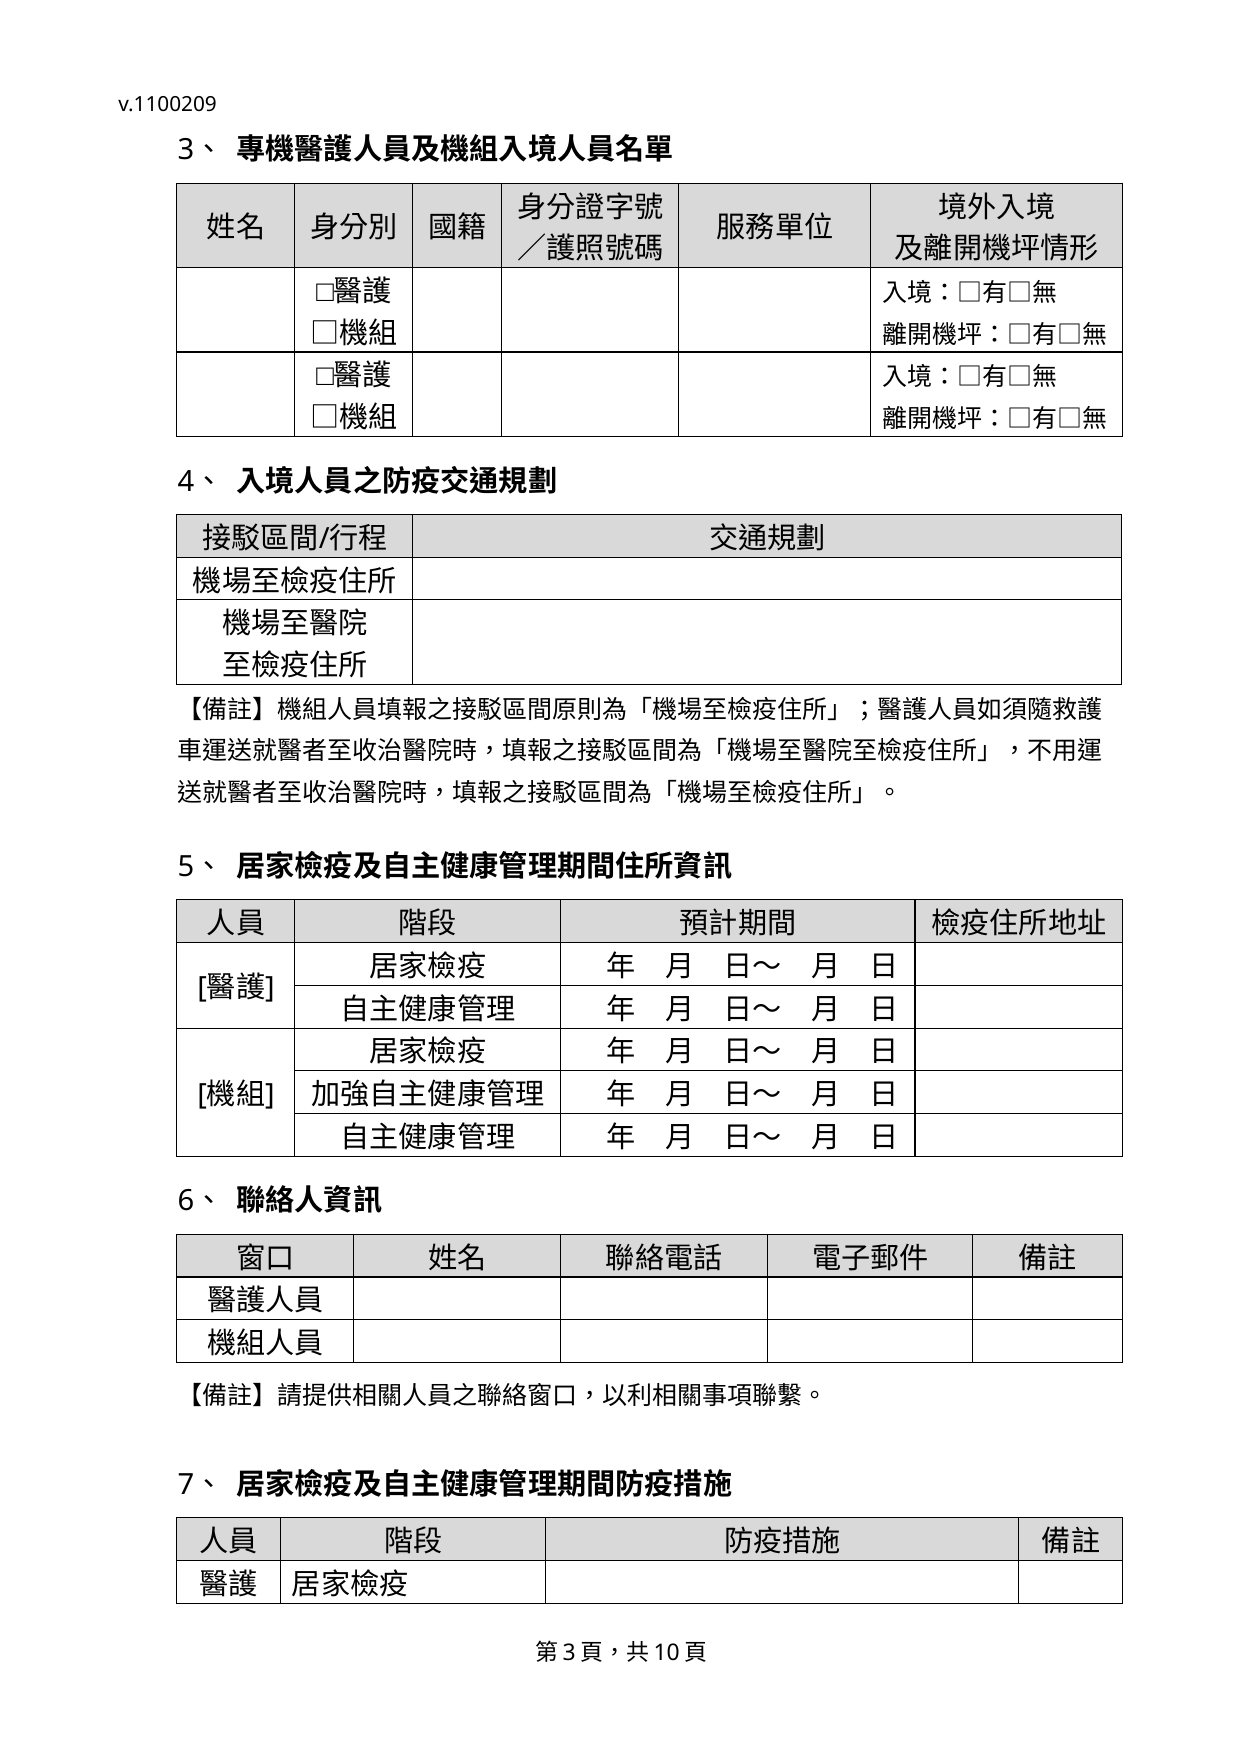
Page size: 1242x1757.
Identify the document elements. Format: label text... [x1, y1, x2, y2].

table_cell [916, 1029, 1122, 1070]
table_header 預計期間 [561, 900, 914, 942]
table_cell 居家檢疫 [295, 943, 560, 985]
table_cell [768, 1278, 972, 1319]
table_cell [973, 1278, 1122, 1319]
table_cell [413, 268, 501, 351]
table_cell [1019, 1561, 1122, 1602]
list 居家檢疫及自主健康管理期間防疫措施 [177, 1452, 1123, 1504]
table_cell [916, 986, 1122, 1027]
list 專機醫護人員及機組入境人員名單 [177, 118, 1123, 170]
table_header 窗口 [177, 1235, 353, 1276]
table_header 交通規劃 [413, 515, 1121, 557]
table_header 姓名 [177, 184, 294, 267]
table_cell [354, 1278, 560, 1319]
table_cell [354, 1320, 560, 1362]
table_cell [177, 268, 294, 351]
table_header 國籍 [413, 184, 501, 267]
table_cell □醫護□機組 [295, 268, 412, 351]
table_cell [916, 1071, 1122, 1113]
table_cell [546, 1561, 1018, 1602]
table_cell 年 月 日～ 月 日 [561, 1114, 914, 1156]
table_cell 居家檢疫 [281, 1561, 545, 1602]
table_cell 機場至醫院 至檢疫住所 [177, 600, 412, 684]
table_cell □醫護□機組 [295, 353, 412, 436]
table_cell [177, 353, 294, 436]
table_cell 年 月 日～ 月 日 [561, 943, 914, 985]
table_cell 入境：□有□無 離開機坪：□有□無 [871, 268, 1122, 351]
table_cell 加強自主健康管理 [295, 1071, 560, 1113]
table_cell [502, 268, 678, 351]
table_cell [679, 268, 870, 351]
table_cell [916, 943, 1122, 985]
table_cell 自主健康管理 [295, 1114, 560, 1156]
table_cell [561, 1320, 767, 1362]
table_cell [413, 558, 1121, 599]
table_cell 年 月 日～ 月 日 [561, 1071, 914, 1113]
list 聯絡人資訊 [177, 1169, 1123, 1221]
table_header 服務單位 [679, 184, 870, 267]
text 【備註】機組人員填報之接駁區間原則為「機場至檢疫住所」；醫護人員如須隨救護車運送就醫者至收治醫院時，填報之接駁區間為「機場至醫院至檢疫住所」，不用運送就醫者至收治醫院時，填報之接駁區間為「機場至檢疫住所」。 [177, 685, 1123, 810]
table_cell [醫護] [177, 943, 294, 1027]
table_header 階段 [281, 1518, 545, 1560]
table_cell 年 月 日～ 月 日 [561, 1029, 914, 1070]
table_cell [561, 1278, 767, 1319]
table_header 聯絡電話 [561, 1235, 767, 1276]
table_header 檢疫住所地址 [916, 900, 1122, 942]
table_cell 機組人員 [177, 1320, 353, 1362]
table_cell 醫護 [177, 1561, 280, 1602]
table_cell 年 月 日～ 月 日 [561, 986, 914, 1027]
table_header 電子郵件 [768, 1235, 972, 1276]
list 入境人員之防疫交通規劃 [177, 449, 1123, 501]
table_cell [413, 600, 1121, 684]
table_cell 自主健康管理 [295, 986, 560, 1027]
table_header 階段 [295, 900, 560, 942]
text 【備註】請提供相關人員之聯絡窗口，以利相關事項聯繫。 [177, 1363, 1123, 1415]
table_header 備註 [973, 1235, 1122, 1276]
table_cell [502, 353, 678, 436]
table_header 姓名 [354, 1235, 560, 1276]
table_cell 醫護人員 [177, 1278, 353, 1319]
table_header 人員 [177, 900, 294, 942]
table_cell [679, 353, 870, 436]
table_header 接駁區間/行程 [177, 515, 412, 557]
table_header 身分證字號／護照號碼 [502, 184, 678, 267]
table_header 境外入境 及離開機坪情形 [871, 184, 1122, 267]
table_cell [機組] [177, 1029, 294, 1156]
table_cell [916, 1114, 1122, 1156]
list 居家檢疫及自主健康管理期間住所資訊 [177, 835, 1123, 887]
table_cell [413, 353, 501, 436]
table_cell 入境：□有□無 離開機坪：□有□無 [871, 353, 1122, 436]
table_header 身分別 [295, 184, 412, 267]
table_cell 居家檢疫 [295, 1029, 560, 1070]
table_cell 機場至檢疫住所 [177, 558, 412, 599]
table_cell [973, 1320, 1122, 1362]
table_header 防疫措施 [546, 1518, 1018, 1560]
table_cell [768, 1320, 972, 1362]
table_header 備註 [1019, 1518, 1122, 1560]
table_header 人員 [177, 1518, 280, 1560]
